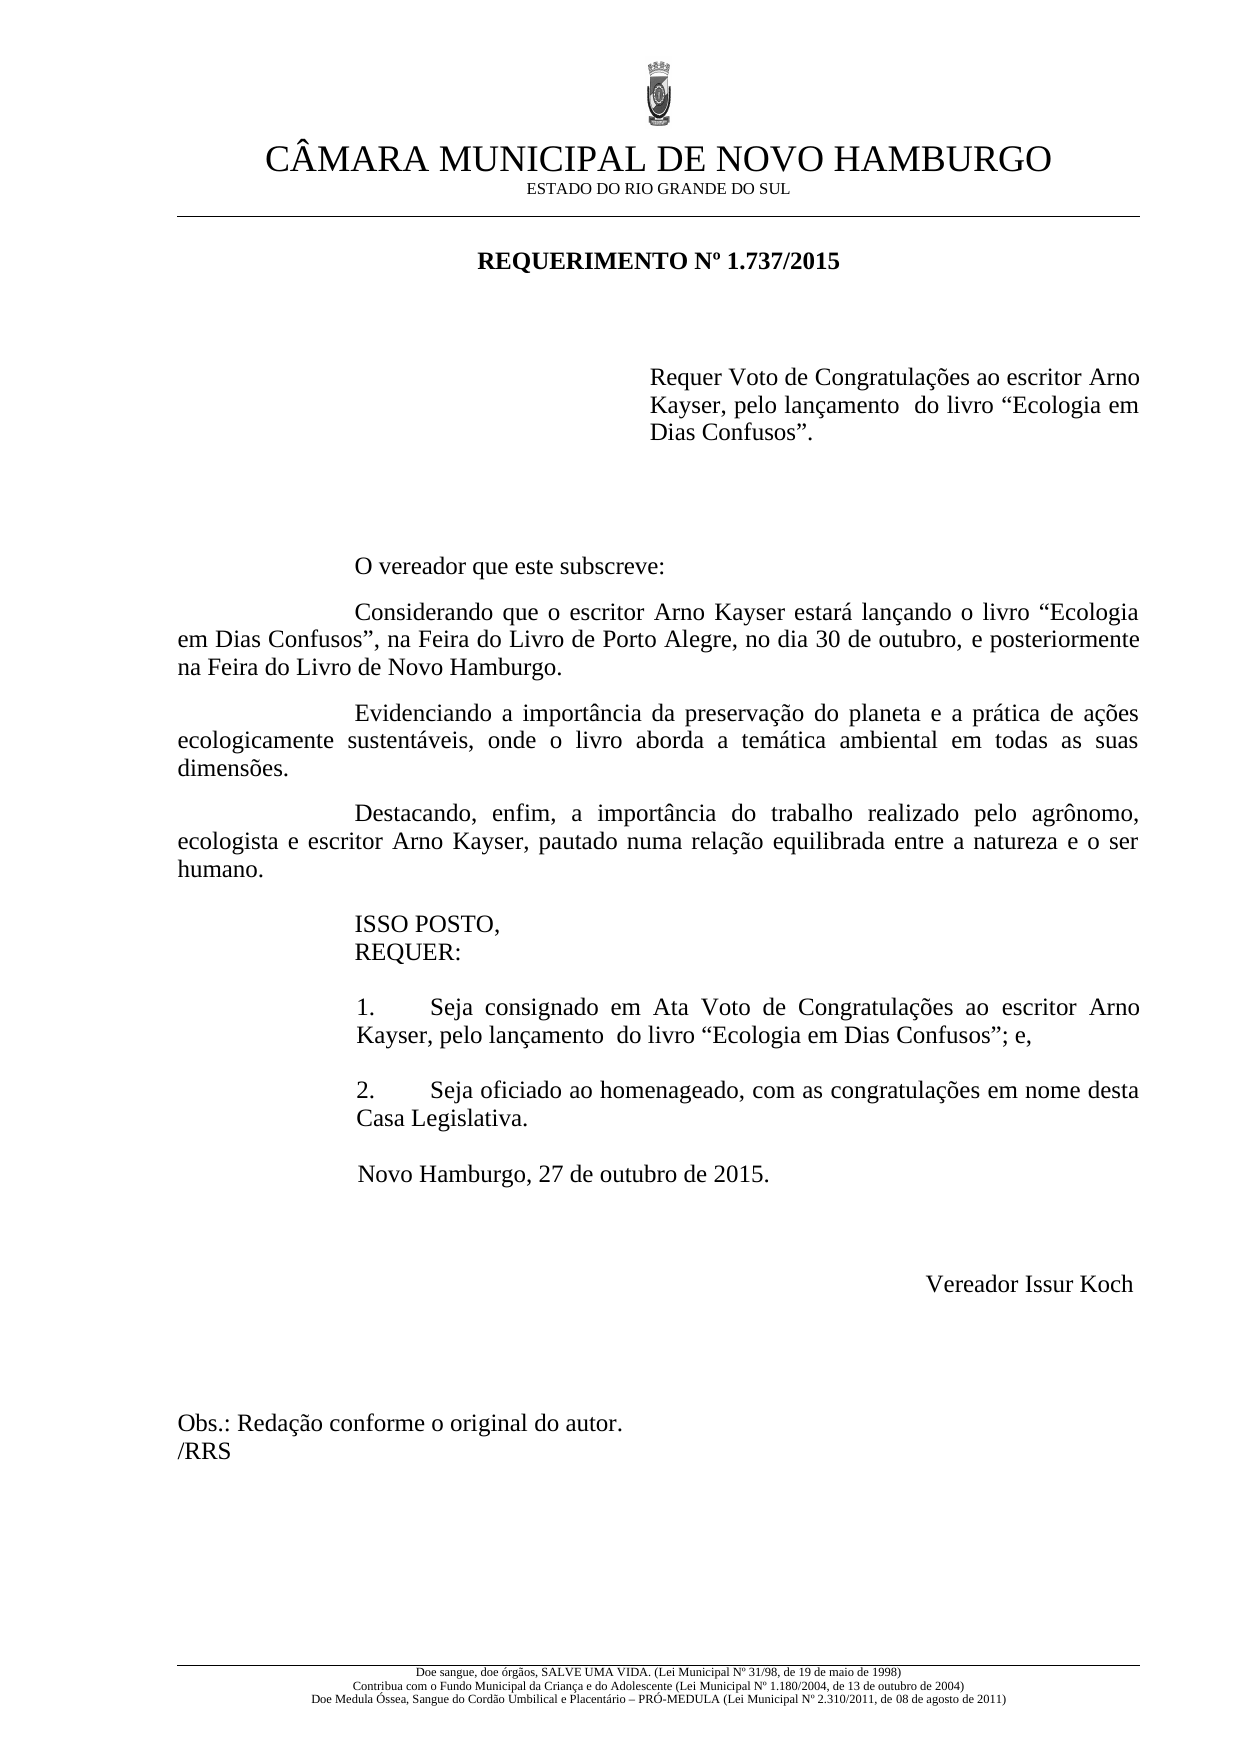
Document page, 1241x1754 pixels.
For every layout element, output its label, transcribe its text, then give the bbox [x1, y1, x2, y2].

list Seja oficiado ao homenageado, com as congratulações em nome desta Casa Legislativa. [356, 1077, 1140, 1132]
text /RRS [177, 1437, 1140, 1464]
text Requer Voto de Congratulações ao escritor Arno Kayser, pelo lançamento do livro “Ecologia em Dias Confusos”. [649, 363, 1140, 446]
text Considerando que o escritor Arno Kayser estará lançando o livro “Ecologia em Dias Confusos”, na Feira do Livro de Porto Alegre, no dia 30 de outubro, e posteriormente na Feira do Livro de Novo Hamburgo. [177, 598, 1140, 681]
list Novo Hamburgo, 27 de outubro de 2015. [357, 1160, 1140, 1187]
text Destacando, enfim, a importância do trabalho realizado pelo agrônomo, ecologista e escritor Arno Kayser, pautado numa relação equilibrada entre a natureza e o ser humano. [177, 799, 1140, 883]
text Obs.: Redação conforme o original do autor. [177, 1409, 1140, 1437]
text Vereador Issur Koch [177, 1271, 1140, 1298]
text REQUERIMENTO Nº 1.737/2015 [177, 247, 1140, 274]
text REQUER: [177, 938, 1140, 966]
text Evidenciando a importância da preservação do planeta e a prática de ações ecologicamente sustentáveis, onde o livro aborda a temática ambiental em todas as suas dimensões. [177, 699, 1140, 782]
text O vereador que este subscreve: [177, 552, 1140, 580]
list Seja consignado em Ata Voto de Congratulações ao escritor Arno Kayser, pelo lançamento do livro “Ecologia em Dias Confusos”; e, [356, 993, 1140, 1049]
text ISSO POSTO, [177, 910, 1140, 938]
